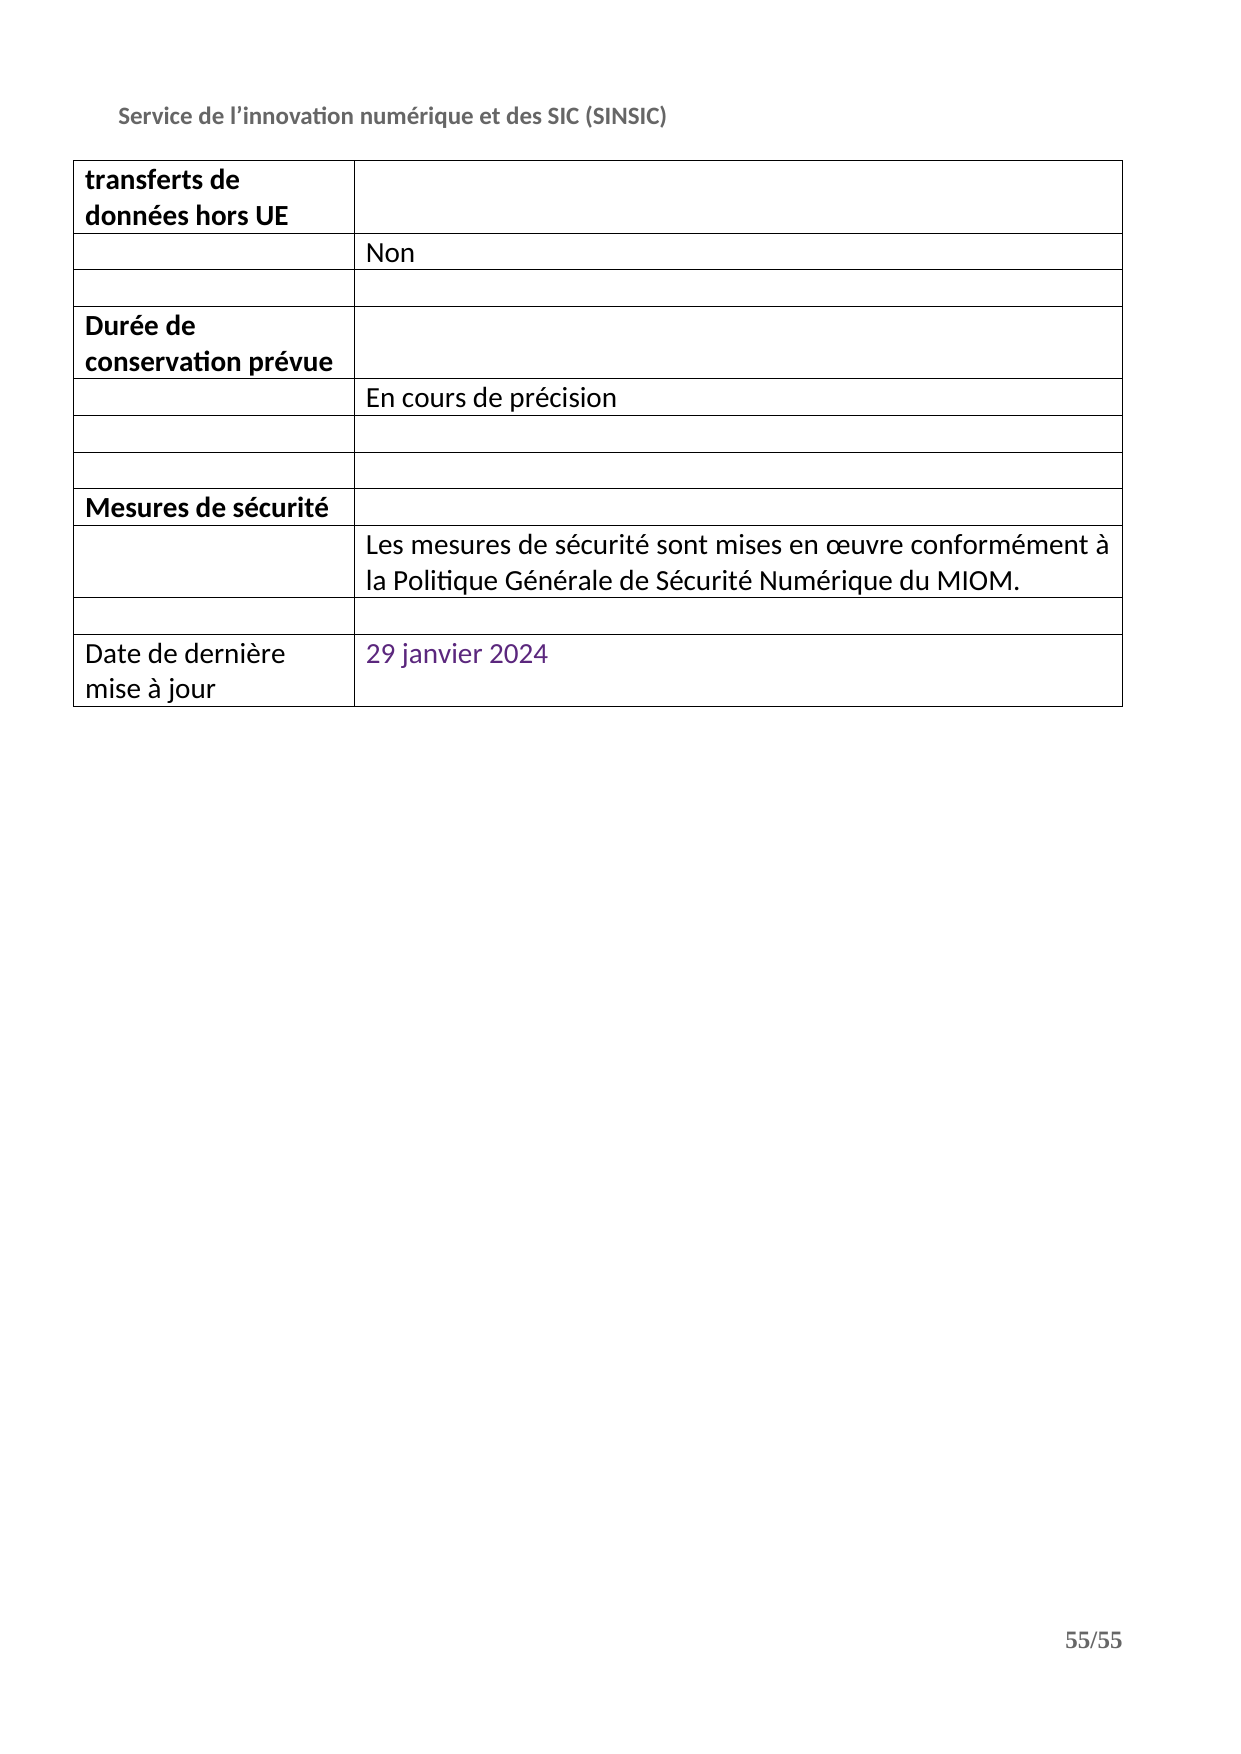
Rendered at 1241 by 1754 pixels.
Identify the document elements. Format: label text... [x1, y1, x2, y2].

table_cell Mesures de sécurité [74, 489, 354, 525]
table_cell [74, 526, 354, 597]
table_cell Non [355, 234, 1122, 269]
table_cell [355, 598, 1122, 634]
table_cell [355, 307, 1122, 378]
table_cell [74, 270, 354, 306]
table_cell [355, 161, 1122, 233]
table_cell [355, 489, 1122, 525]
table_cell Date de dernière mise à jour [74, 635, 354, 706]
table_cell 29 janvier 2024 [355, 635, 1122, 706]
table_cell [74, 453, 354, 488]
table_cell Durée de conservation prévue [74, 307, 354, 378]
table_cell En cours de précision [355, 379, 1122, 415]
table_cell Les mesures de sécurité sont mises en œuvre conformément à la Politique Générale de Sécurité Numérique du MIOM. [355, 526, 1122, 597]
table_cell [355, 270, 1122, 306]
table_cell [355, 453, 1122, 488]
table_cell [74, 234, 354, 269]
table_cell [74, 416, 354, 452]
table_cell [74, 598, 354, 634]
table_cell [74, 379, 354, 415]
table_cell [355, 416, 1122, 452]
table_cell transferts de données hors UE [74, 161, 354, 233]
